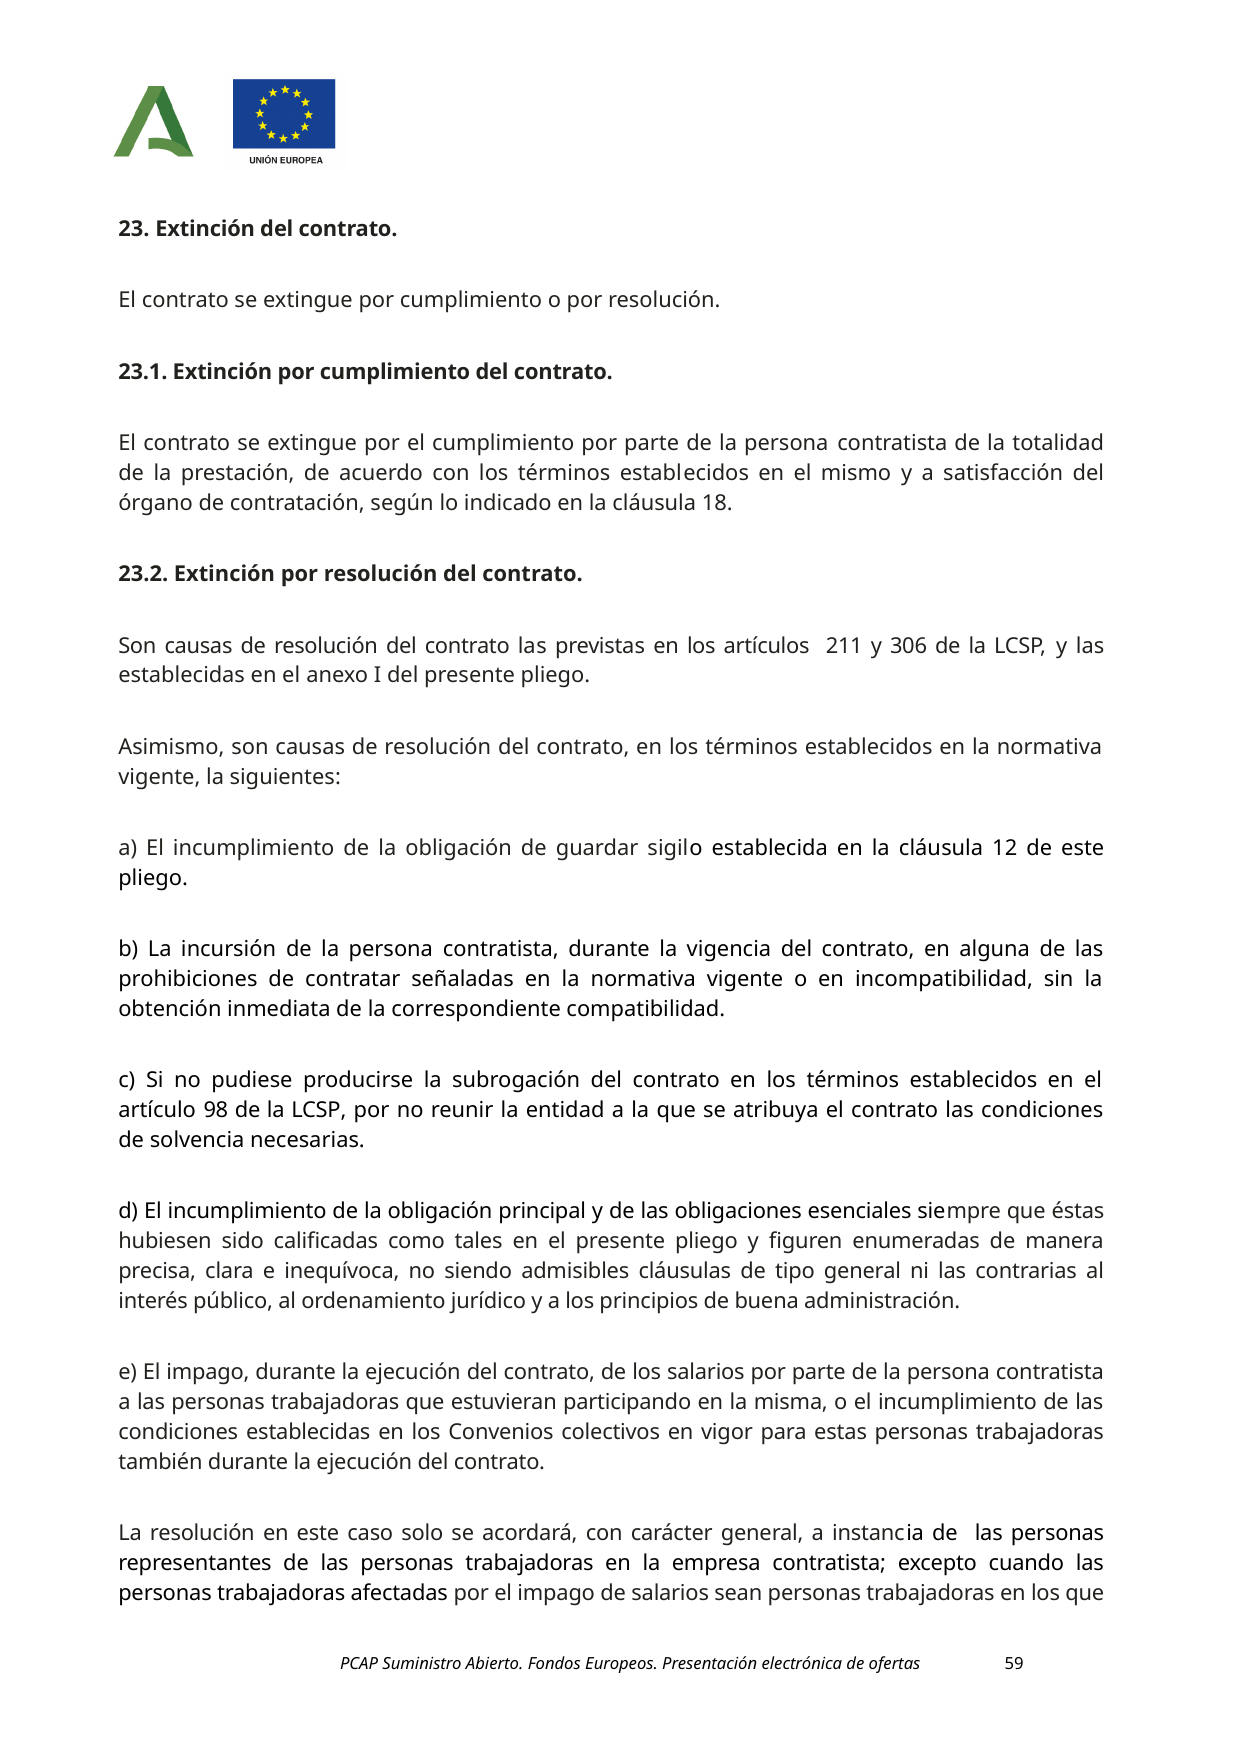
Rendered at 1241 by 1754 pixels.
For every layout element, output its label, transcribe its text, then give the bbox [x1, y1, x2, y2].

text a) El incumplimiento de la obligación de guardar sigilo establecida en la cláusula 12 de este pliego. [118, 832, 1104, 892]
picture [109, 81, 198, 161]
text Asimismo, son causas de resolución del contrato, en los términos establecidos en la normativa vigente, la siguientes: [118, 731, 1104, 790]
text 23. Extinción del contrato. [118, 213, 1104, 242]
text El contrato se extingue por el cumplimiento por parte de la persona contratista de la totalidad de la prestación, de acuerdo con los términos establecidos en el mismo y a satisfacción del órgano de contratación, según lo indicado en la cláusula 18. [118, 427, 1104, 516]
text El contrato se extingue por cumplimiento o por resolución. [118, 284, 1104, 314]
text Son causas de resolución del contrato las previstas en los artículos 211 y 306 de la LCSP, y las establecidas en el anexo I del presente pliego. [118, 629, 1104, 689]
text c) Si no pudiese producirse la subrogación del contrato en los términos establecidos en el artículo 98 de la LCSP, por no reunir la entidad a la que se atribuya el contrato las condiciones de solvencia necesarias. [118, 1064, 1104, 1154]
text 23.1. Extinción por cumplimiento del contrato. [118, 356, 1104, 385]
text 23.2. Extinción por resolución del contrato. [118, 558, 1104, 588]
text e) El impago, durante la ejecución del contrato, de los salarios por parte de la persona contratista a las personas trabajadoras que estuvieran participando en la misma, o el incumplimiento de las condiciones establecidas en los Convenios colectivos en vigor para estas personas trabajadoras también durante la ejecución del contrato. [118, 1356, 1104, 1475]
text d) El incumplimiento de la obligación principal y de las obligaciones esenciales siempre que éstas hubiesen sido calificadas como tales en el presente pliego y figuren enumeradas de manera precisa, clara e inequívoca, no siendo admisibles cláusulas de tipo general ni las contrarias al interés público, al ordenamiento jurídico y a los principios de buena administración. [118, 1195, 1104, 1314]
picture [221, 73, 347, 171]
text b) La incursión de la persona contratista, durante la vigencia del contrato, en alguna de las prohibiciones de contratar señaladas en la normativa vigente o en incompatibilidad, sin la obtención inmediata de la correspondiente compatibilidad. [118, 933, 1104, 1023]
text La resolución en este caso solo se acordará, con carácter general, a instancia de las personas representantes de las personas trabajadoras en la empresa contratista; excepto cuando las personas trabajadoras afectadas por el impago de salarios sean personas trabajadoras en los que [118, 1517, 1104, 1606]
